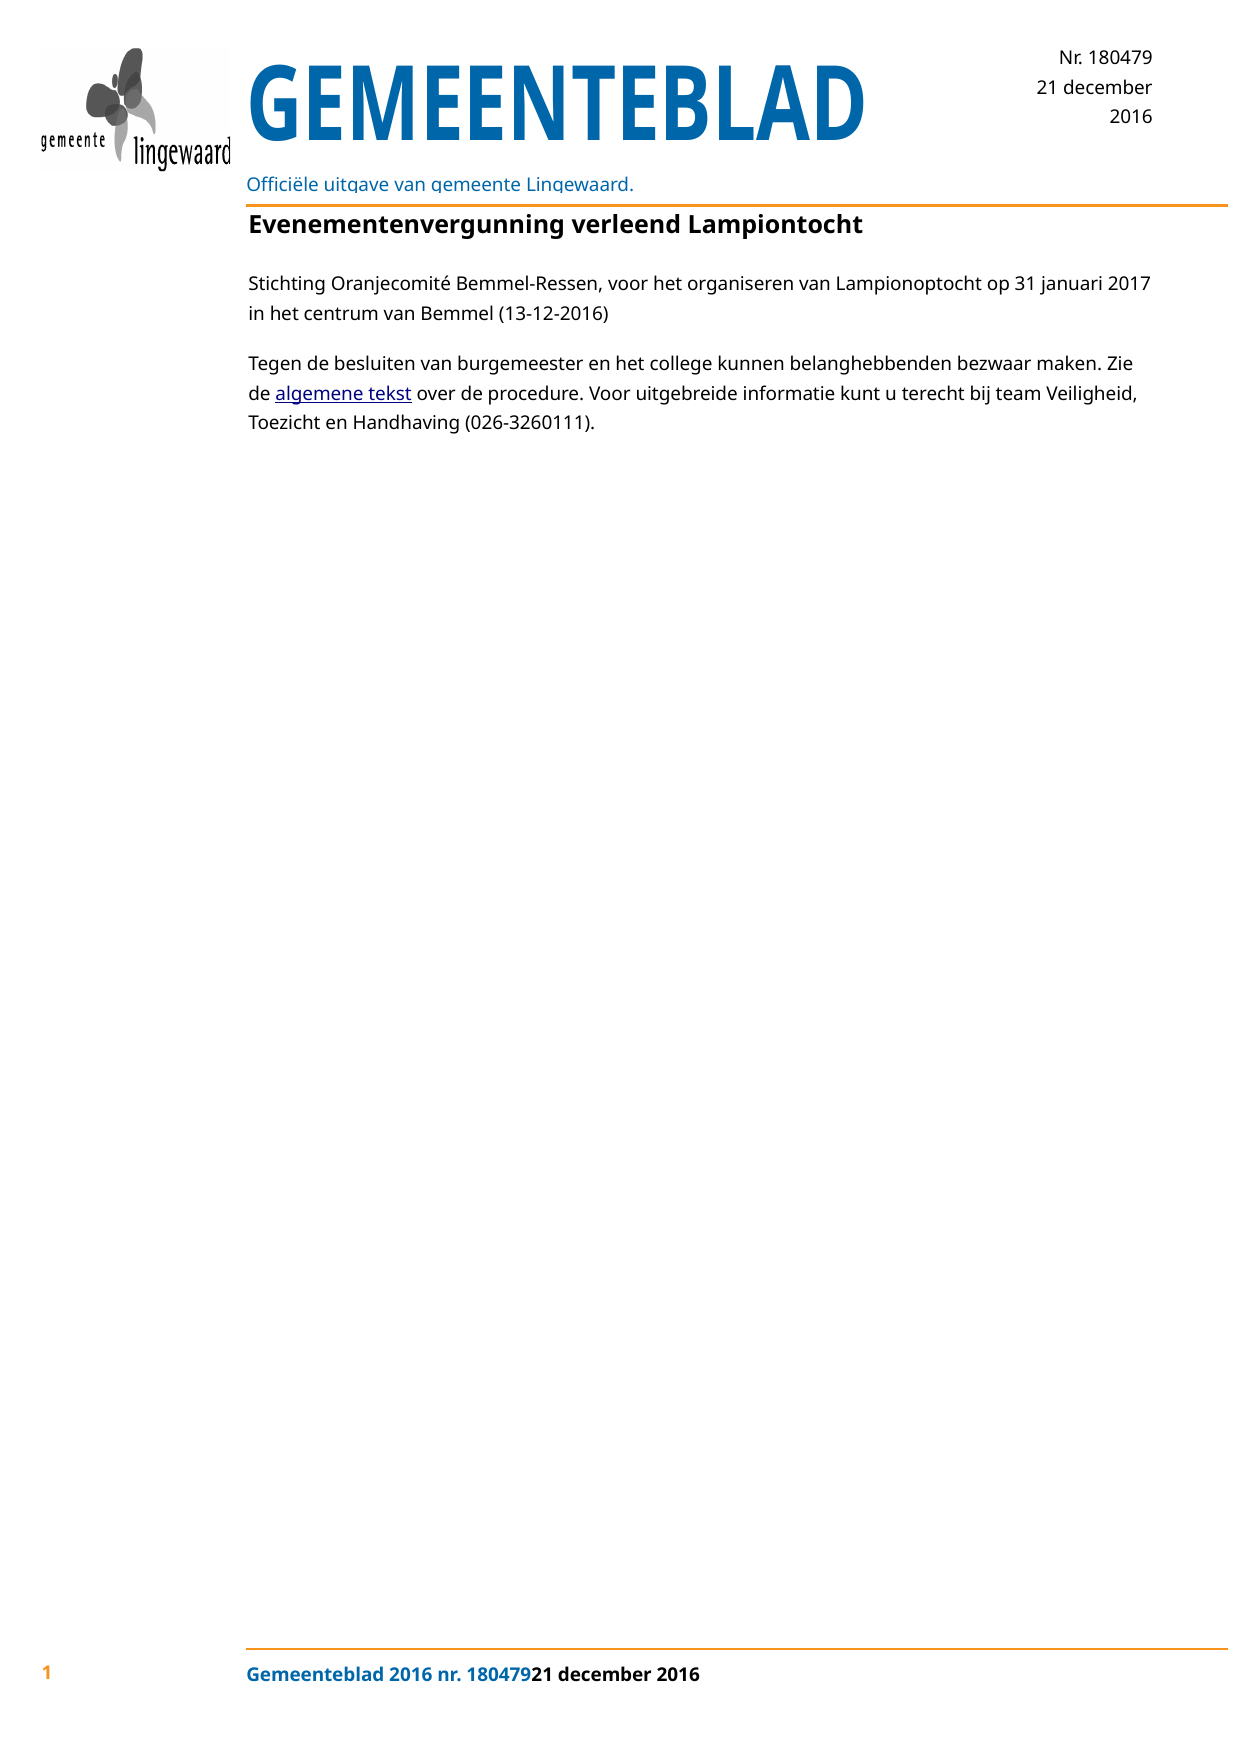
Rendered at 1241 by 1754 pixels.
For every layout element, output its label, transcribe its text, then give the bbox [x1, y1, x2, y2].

text Tegen de besluiten van burgemeester en het college kunnen belanghebbenden bezwaar maken. Zie de algemene tekst over de procedure. Voor uitgebreide informatie kunt u terecht bij team Veiligheid, Toezicht en Handhaving (026-3260111). [248, 350, 1152, 435]
picture [41, 47, 231, 172]
text Stichting Oranjecomité Bemmel-Ressen, voor het organiseren van Lampionoptocht op 31 januari 2017 in het centrum van Bemmel (13-12-2016) [248, 270, 1152, 326]
text Evenementenvergunning verleend Lampiontocht [248, 207, 1152, 241]
